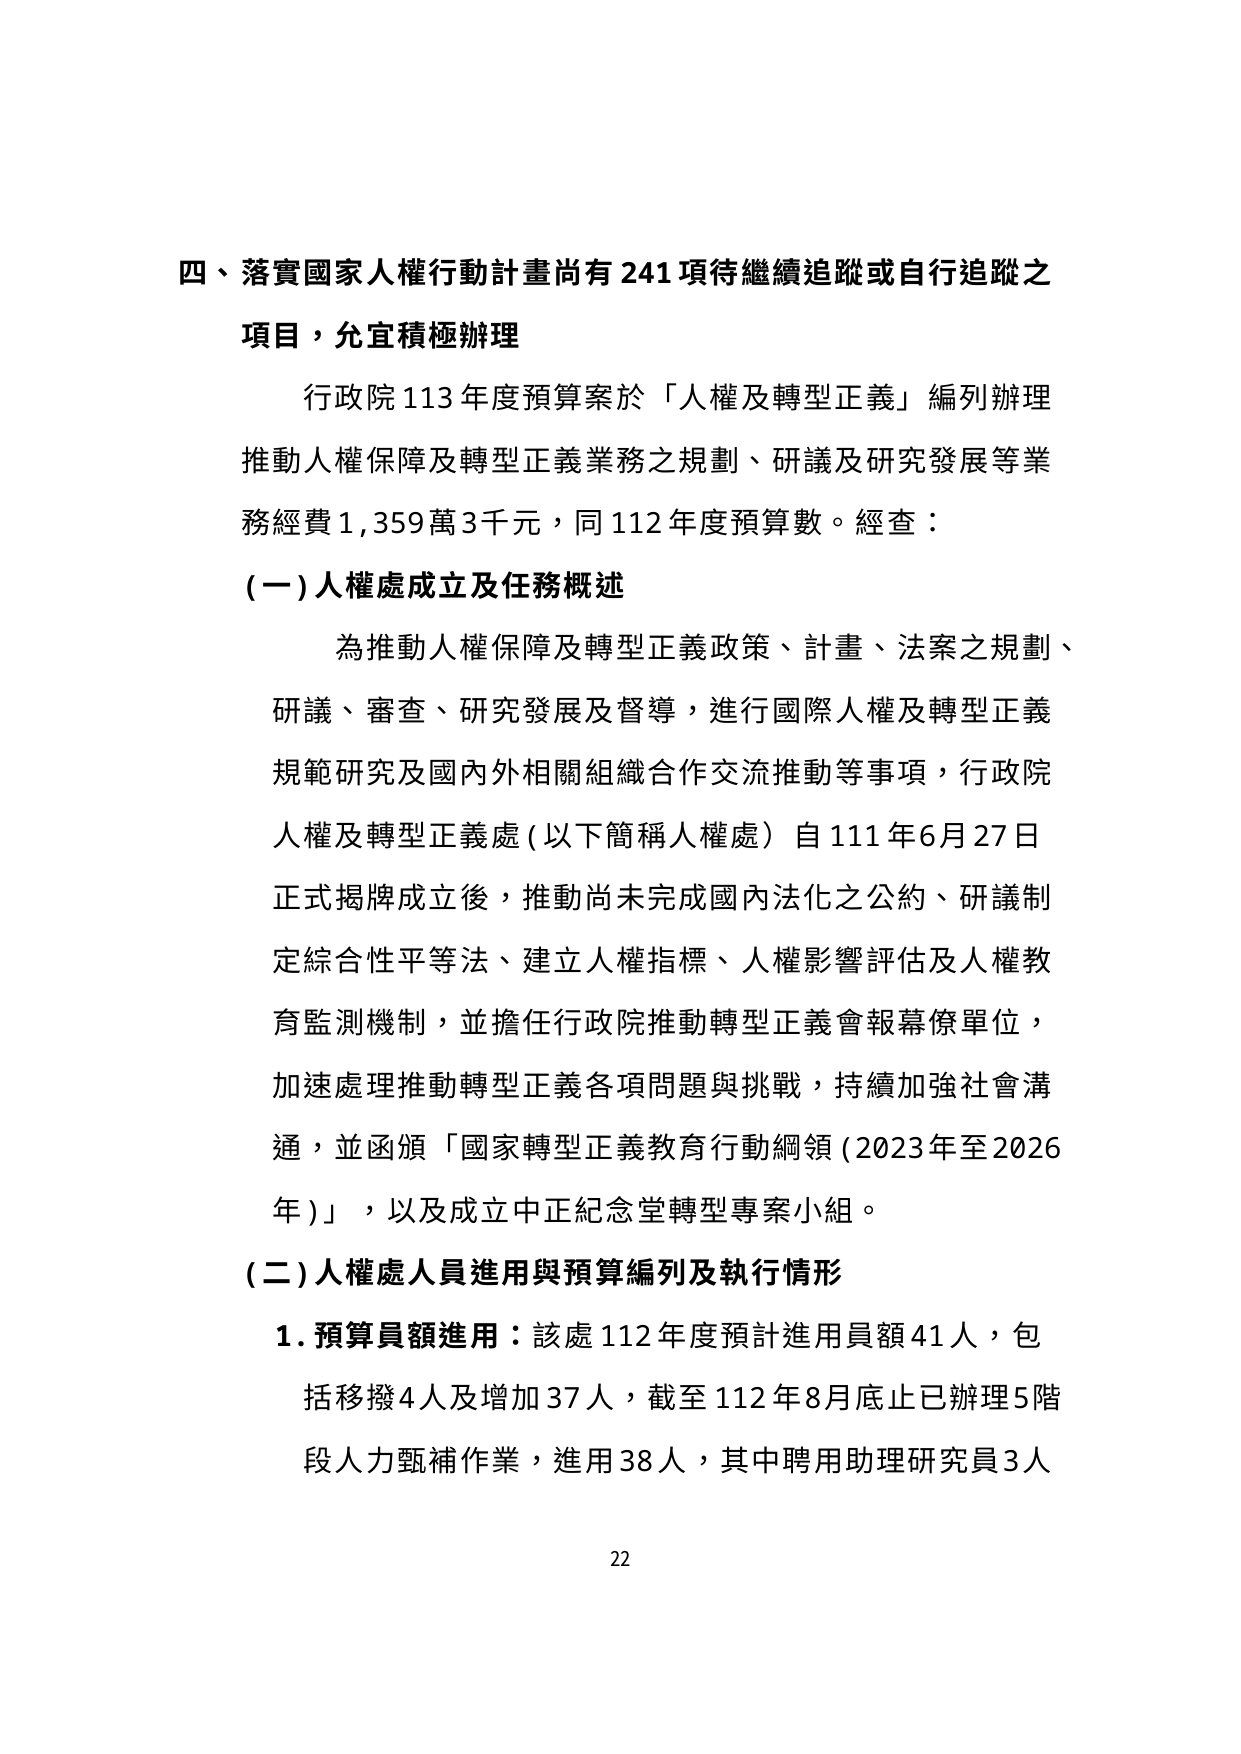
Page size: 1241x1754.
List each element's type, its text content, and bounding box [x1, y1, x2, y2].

text (一)人權處成立及任務概述 [236, 542, 1063, 604]
text 為推動人權保障及轉型正義政策、計畫、法案之規劃、研議、審查、研究發展及督導，進行國際人權及轉型正義規範研究及國內外相關組織合作交流推動等事項，行政院人權及轉型正義處(以下簡稱人權處）自111年6月27日正式揭牌成立後，推動尚未完成國內法化之公約、研議制定綜合性平等法、建立人權指標、人權影響評估及人權教育監測機制，並擔任行政院推動轉型正義會報幕僚單位，加速處理推動轉型正義各項問題與挑戰，持續加強社會溝通，並函頒「國家轉型正義教育行動綱領(2023年至2026年)」，以及成立中正紀念堂轉型專案小組。 [266, 604, 1063, 1229]
text 1.預算員額進用：該處112年度預計進用員額41人，包括移撥4人及增加37人，截至112年8月底止已辦理5階段人力甄補作業，進用38人，其中聘用助理研究員3人 [266, 1292, 1063, 1479]
text (二)人權處人員進用與預算編列及執行情形 [236, 1229, 1063, 1292]
text 四、落實國家人權行動計畫尚有241項待繼續追蹤或自行追蹤之項目，允宜積極辦理 [177, 229, 1063, 354]
text 行政院113年度預算案於「人權及轉型正義」編列辦理推動人權保障及轉型正義業務之規劃、研議及研究發展等業務經費1,359萬3千元，同112年度預算數。經查： [236, 354, 1063, 542]
